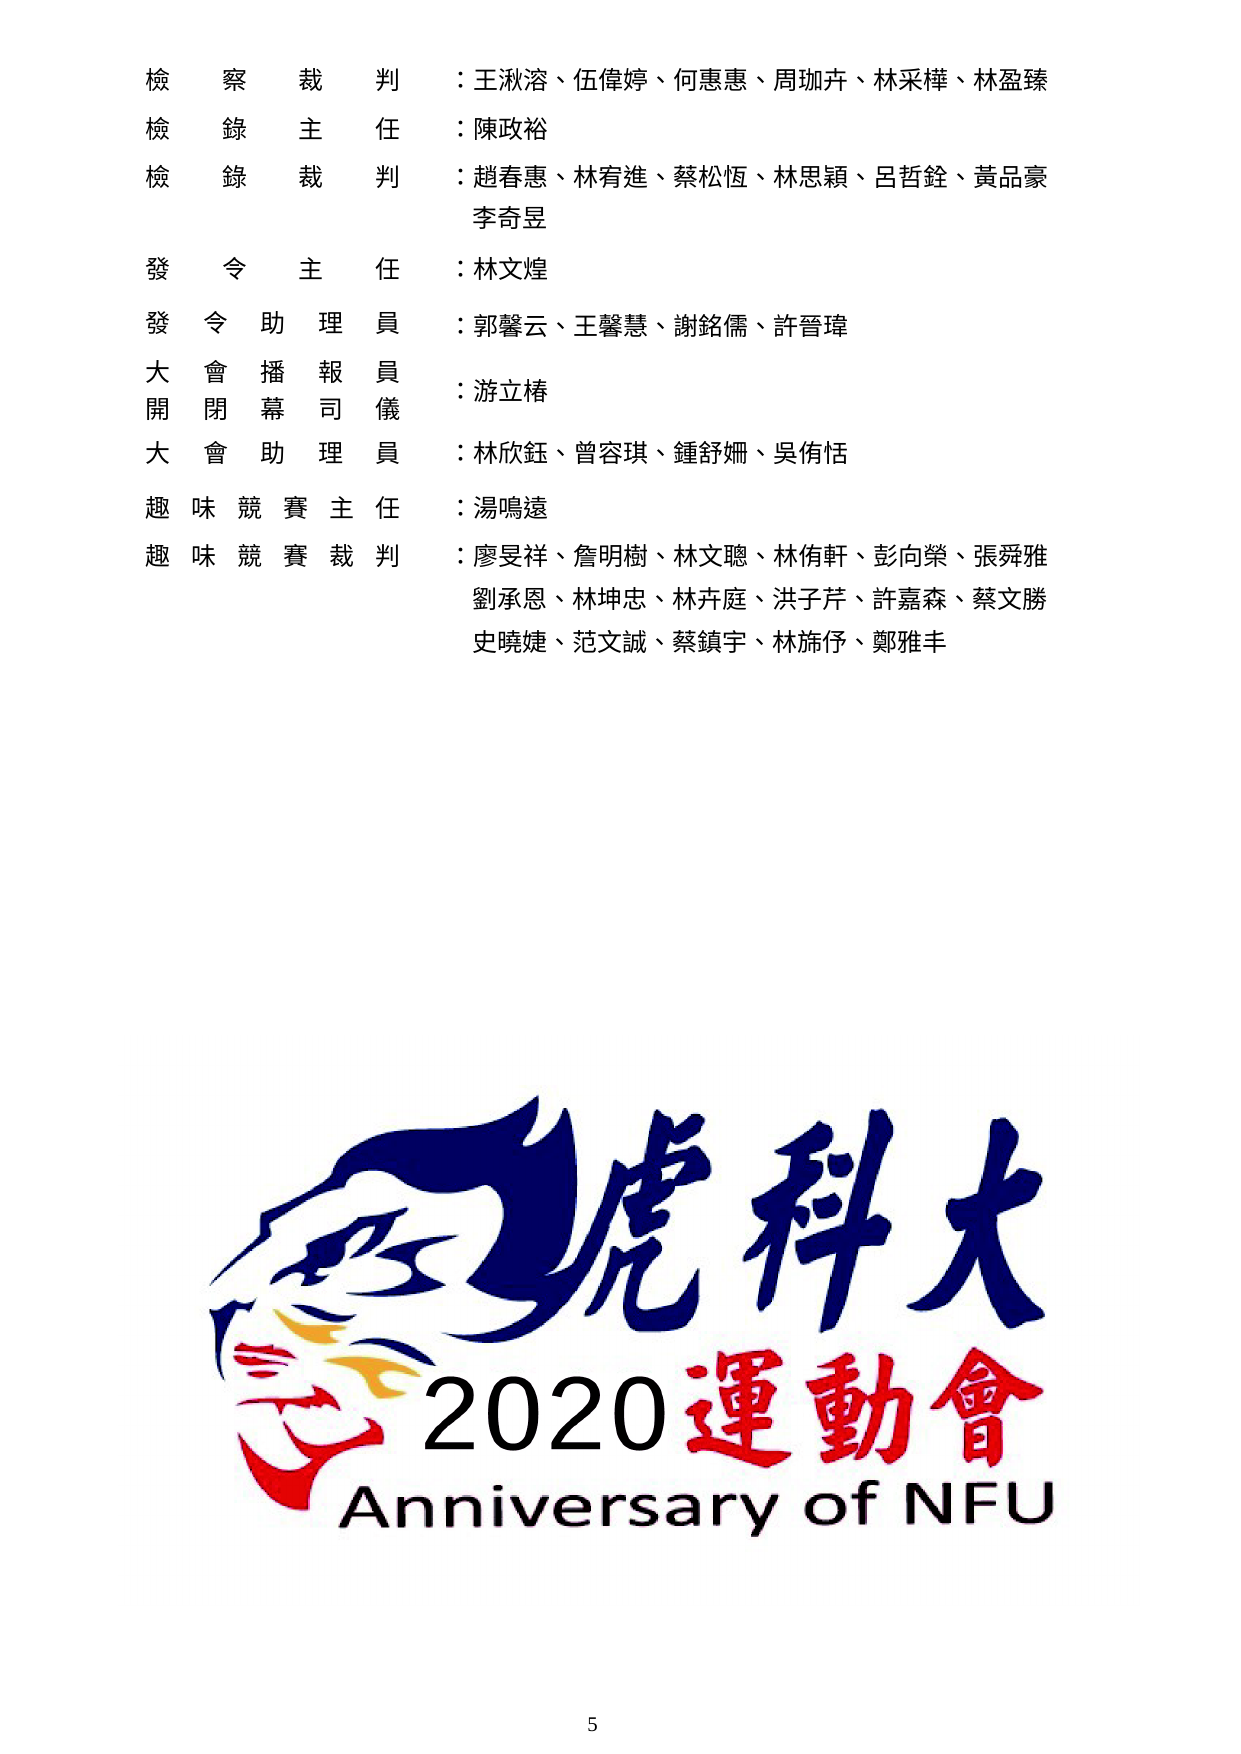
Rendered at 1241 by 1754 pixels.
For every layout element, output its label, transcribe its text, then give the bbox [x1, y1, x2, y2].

table_cell 檢錄主任 [109, 103, 437, 157]
table_cell ：湯鳴遠 [437, 481, 1131, 536]
table_cell 檢察裁判 [109, 59, 437, 102]
table_cell ：林文煌 [437, 242, 1131, 297]
table_cell 趣味競賽主任 [109, 481, 437, 536]
table_cell ：郭馨云、王馨慧、謝銘儒、許晉瑋 [437, 297, 1131, 352]
table_cell ：陳政裕 [437, 103, 1131, 157]
table_cell 發令助理員 [109, 297, 437, 352]
table_cell ：林欣鈺、曾容琪、鍾舒姍、吳侑恬 [437, 427, 1131, 481]
table_cell 大會播報員 開閉幕司儀 [109, 352, 437, 427]
table_cell 發令主任 [109, 242, 437, 297]
table_cell 趣味競賽裁判 [109, 536, 437, 727]
table_cell ：廖旻祥、詹明樹、林文聰、林侑軒、彭向榮、張舜雅 劉承恩、林坤忠、林卉庭、洪子芹、許嘉森、蔡文勝 史曉婕、范文誠、蔡鎮宇、林旆伃、鄭雅丰 [437, 536, 1131, 727]
table_cell ：趙春惠、林宥進、蔡松恆、林思穎、呂哲銓、黃品豪 李奇昱 [437, 157, 1131, 242]
table_cell ：游立椿 [437, 352, 1131, 427]
table_cell 大會助理員 [109, 427, 437, 481]
picture [118, 1035, 1140, 1606]
table_cell ：王湫溶、伍偉婷、何惠惠、周珈卉、林采樺、林盈臻 [437, 59, 1131, 102]
table_cell 檢錄裁判 [109, 157, 437, 242]
